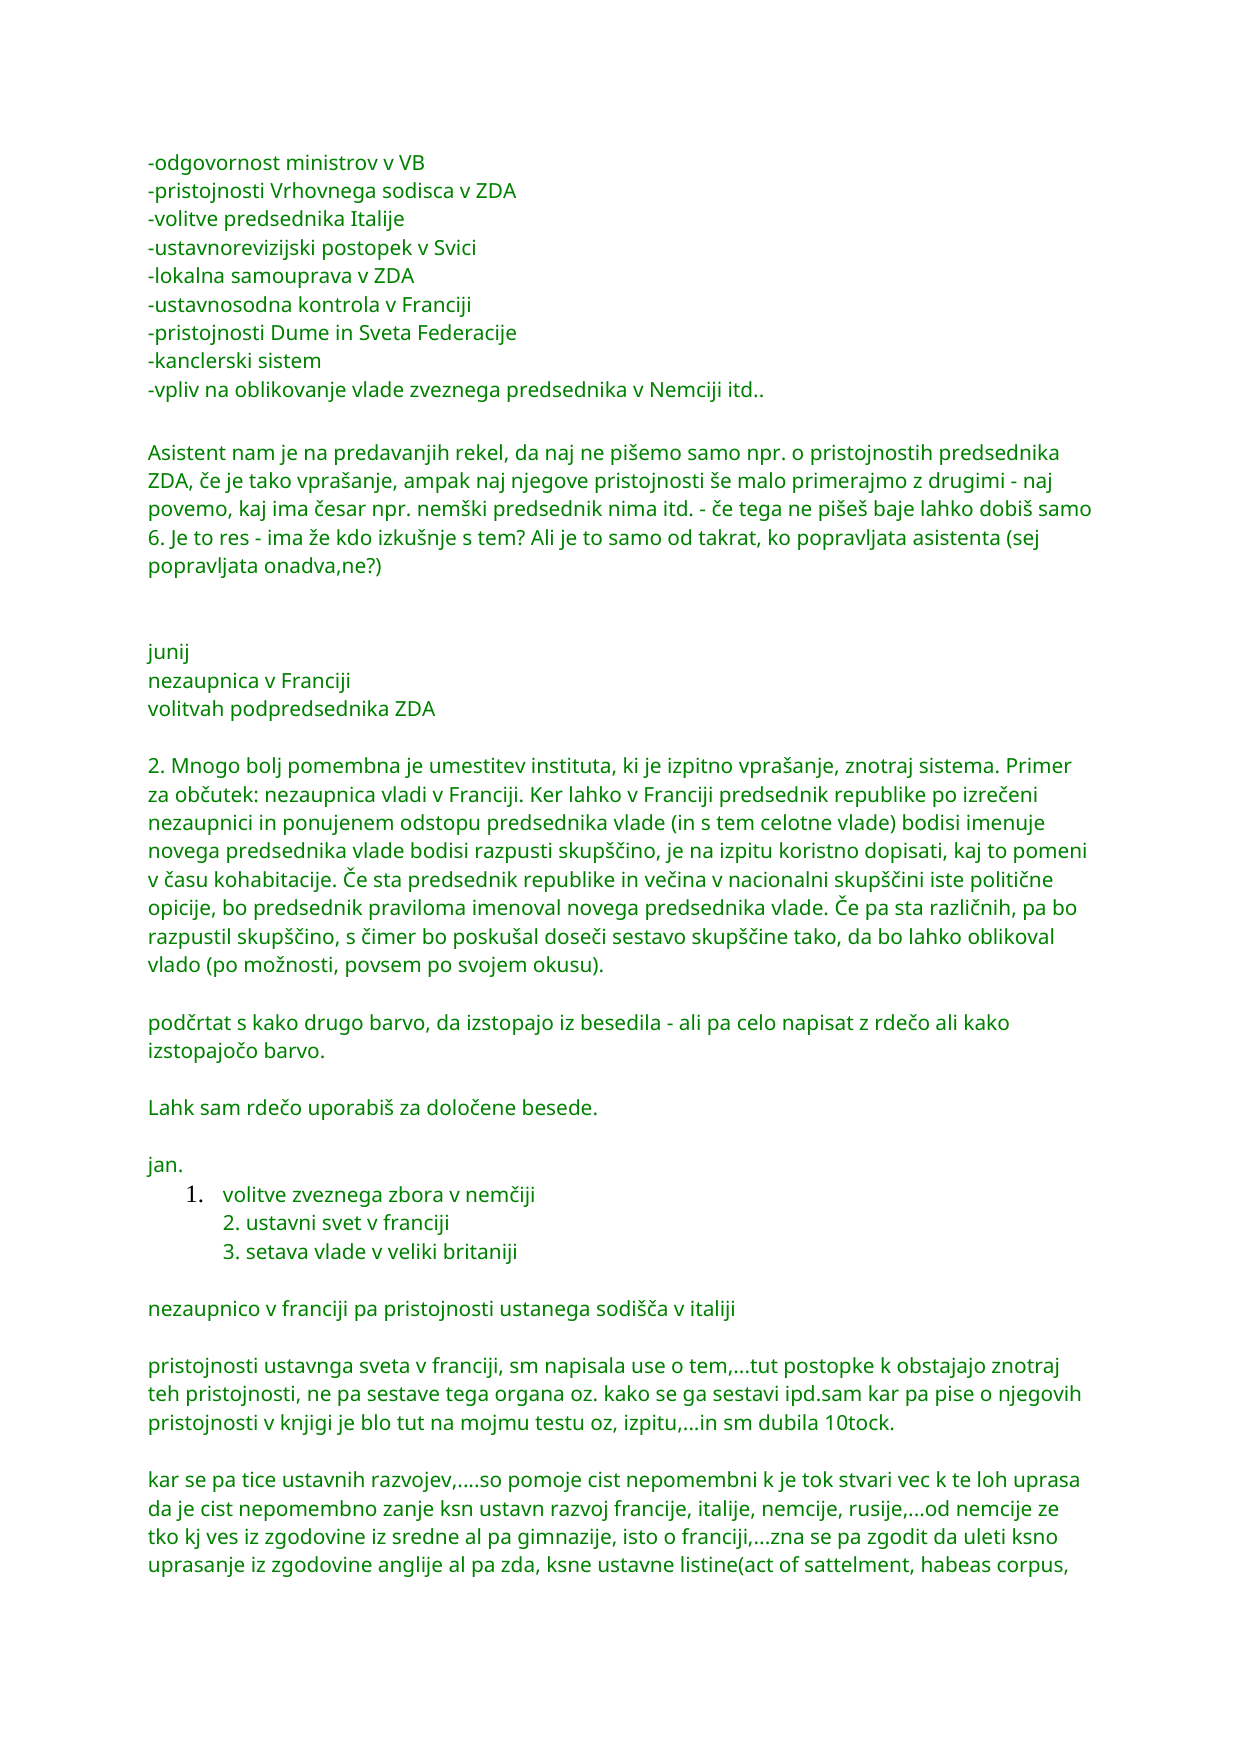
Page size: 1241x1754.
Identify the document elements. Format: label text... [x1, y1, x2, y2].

text jan. [148, 1150, 1093, 1179]
text Asistent nam je na predavanjih rekel, da naj ne pišemo samo npr. o pristojnostih predsednika ZDA, če je tako vprašanje, ampak naj njegove pristojnosti še malo primerajmo z drugimi - naj povemo, kaj ima česar npr. nemški predsednik nima itd. - če tega ne pišeš baje lahko dobiš samo 6. Je to res - ima že kdo izkušnje s tem? Ali je to samo od takrat, ko popravljata asistenta (sej popravljata onadva,ne?) [148, 438, 1093, 580]
text 2. Mnogo bolj pomembna je umestitev instituta, ki je izpitno vprašanje, znotraj sistema. Primer za občutek: nezaupnica vladi v Franciji. Ker lahko v Franciji predsednik republike po izrečeni nezaupnici in ponujenem odstopu predsednika vlade (in s tem celotne vlade) bodisi imenuje novega predsednika vlade bodisi razpusti skupščino, je na izpitu koristno dopisati, kaj to pomeni v času kohabitacije. Če sta predsednik republike in večina v nacionalni skupščini iste politične opicije, bo predsednik praviloma imenoval novega predsednika vlade. Če pa sta različnih, pa bo razpustil skupščino, s čimer bo poskušal doseči sestavo skupščine tako, da bo lahko oblikoval vlado (po možnosti, povsem po svojem okusu). [148, 751, 1093, 979]
list volitve zveznega zbora v nemčiji 2. ustavni svet v franciji 3. setava vlade v veliki britaniji [185, 1179, 1093, 1265]
text -odgovornost ministrov v VB -pristojnosti Vrhovnega sodisca v ZDA -volitve predsednika Italije -ustavnorevizijski postopek v Svici -lokalna samouprava v ZDA -ustavnosodna kontrola v Franciji -pristojnosti Dume in Sveta Federacije -kanclerski sistem -vpliv na oblikovanje vlade zveznega predsednika v Nemciji itd.. [148, 148, 1093, 403]
text pristojnosti ustavnga sveta v franciji, sm napisala use o tem,...tut postopke k obstajajo znotraj teh pristojnosti, ne pa sestave tega organa oz. kako se ga sestavi ipd.sam kar pa pise o njegovih pristojnosti v knjigi je blo tut na mojmu testu oz, izpitu,...in sm dubila 10tock. [148, 1351, 1093, 1436]
text Lahk sam rdečo uporabiš za določene besede. [148, 1093, 1093, 1122]
text volitvah podpredsednika ZDA [148, 694, 1093, 723]
text nezaupnico v franciji pa pristojnosti ustanega sodišča v italiji [148, 1294, 1093, 1322]
text podčrtat s kako drugo barvo, da izstopajo iz besedila - ali pa celo napisat z rdečo ali kako izstopajočo barvo. [148, 1008, 1093, 1064]
text nezaupnica v Franciji [148, 666, 1093, 694]
text kar se pa tice ustavnih razvojev,....so pomoje cist nepomembni k je tok stvari vec k te loh uprasa da je cist nepomembno zanje ksn ustavn razvoj francije, italije, nemcije, rusije,...od nemcije ze tko kj ves iz zgodovine iz sredne al pa gimnazije, isto o franciji,...zna se pa zgodit da uleti ksno uprasanje iz zgodovine anglije al pa zda, ksne ustavne listine(act of sattelment, habeas corpus, [148, 1465, 1093, 1579]
text junij [148, 637, 1093, 666]
